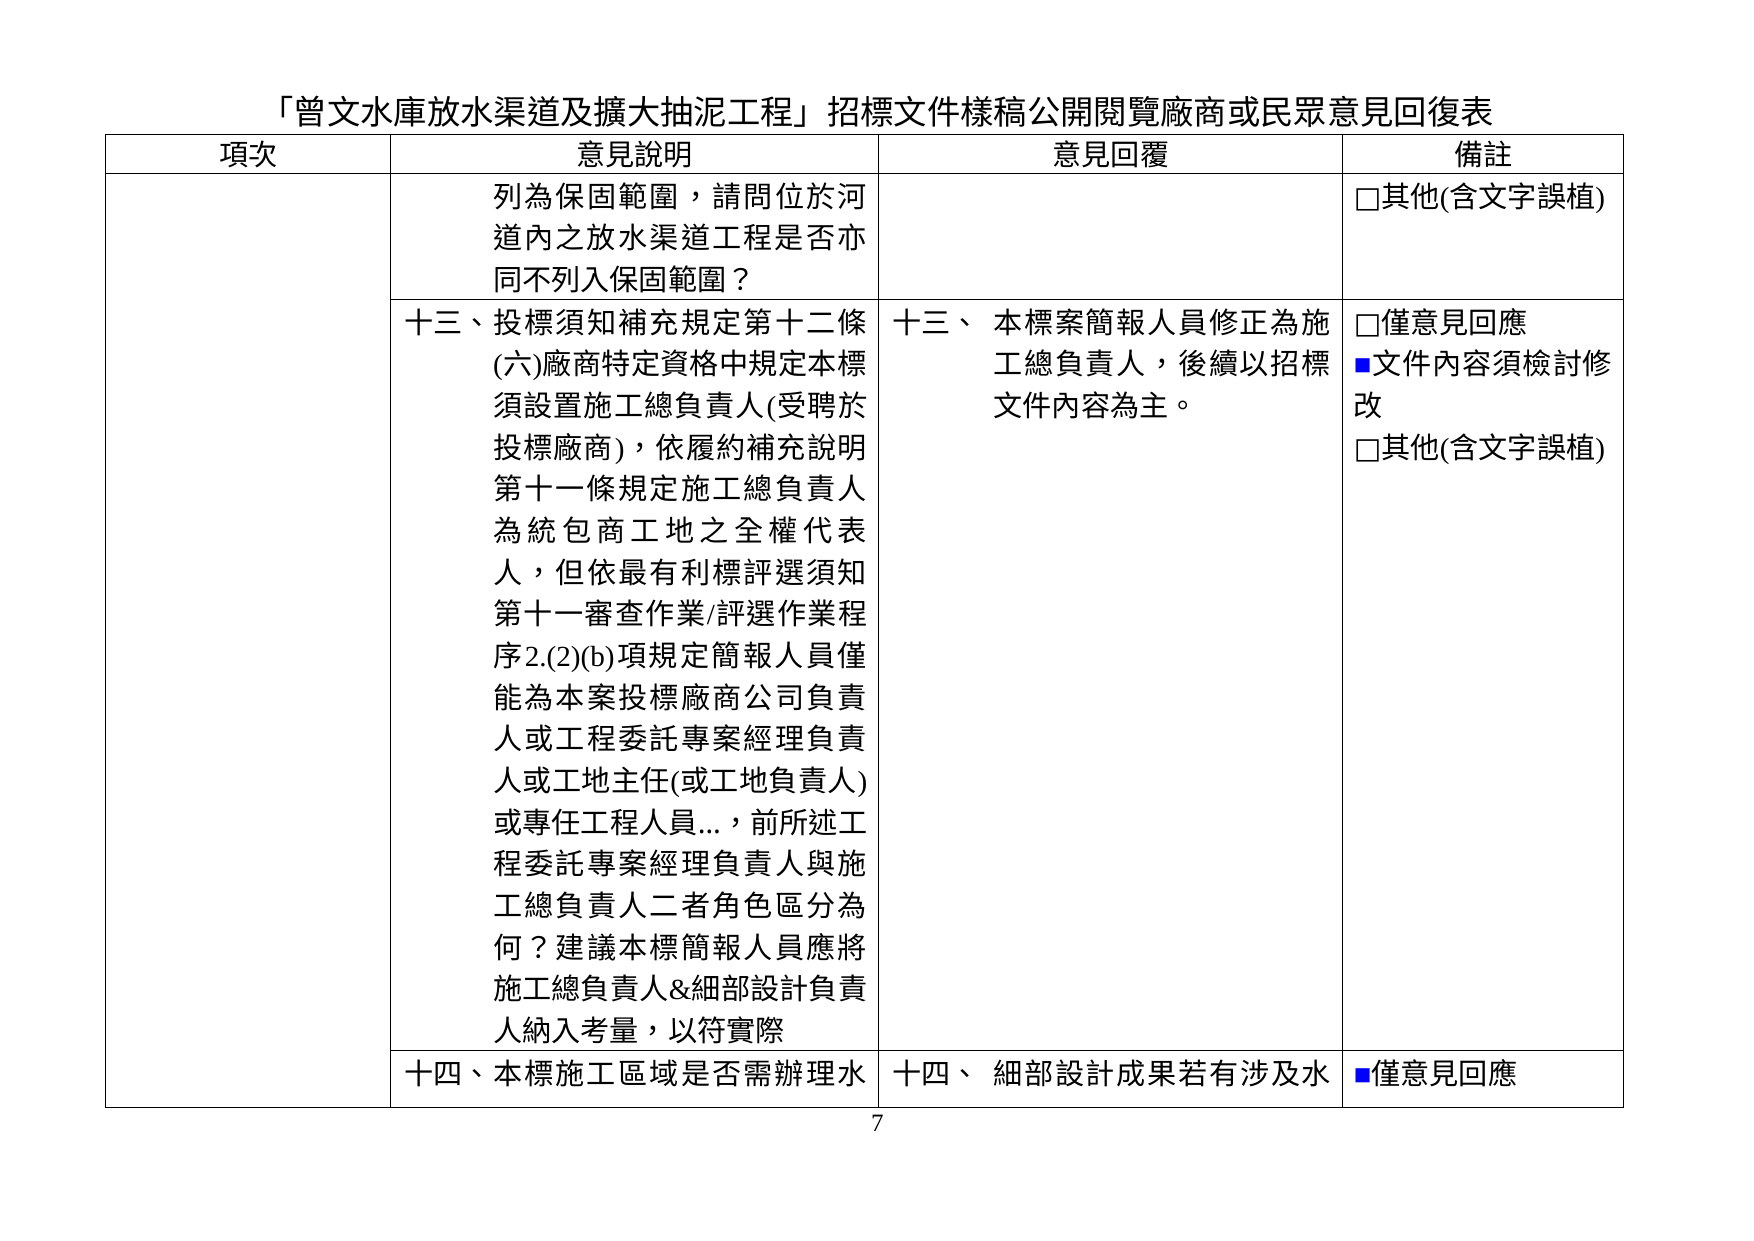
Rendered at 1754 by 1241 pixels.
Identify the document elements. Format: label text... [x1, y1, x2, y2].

table_header 項次 [106, 135, 390, 173]
table_cell 本標案簡報人員修正為施工總負責人，後續以招標文件內容為主。 [879, 300, 1342, 1050]
table_cell □其他(含文字誤植) [1343, 174, 1623, 299]
table_cell 本標施工區域是否需辦理水 [391, 1051, 878, 1107]
table_header 備註 [1343, 135, 1623, 173]
table_cell ■僅意見回應 [1343, 1051, 1623, 1107]
table_cell [879, 174, 1342, 299]
table_cell [106, 174, 390, 1107]
table_header 意見回覆 [879, 135, 1342, 173]
table_cell 細部設計成果若有涉及水土保持法規時，須辦理相關計畫審查及施作各項水土保持工項。 [879, 1051, 1342, 1107]
table_cell □僅意見回應 ■文件內容須檢討修改 □其他(含文字誤植) [1343, 300, 1623, 1050]
table_cell 列為保固範圍，請問位於河道內之放水渠道工程是否亦同不列入保固範圍？ [391, 174, 878, 299]
table_cell 投標須知補充規定第十二條(六)廠商特定資格中規定本標須設置施工總負責人(受聘於投標廠商)，依履約補充說明第十一條規定施工總負責人為統包商工地之全權代表人，但依最有利標評選須知第十一審查作業/評選作業程序2.(2)(b)項規定簡報人員僅能為本案投標廠商公司負責人或工程委託專案經理負責人或工地主任(或工地負責人)或專任工程人員…，前所述工程委託專案經理負責人與施工總負責人二者角色區分為何？建議本標簡報人員應將施工總負責人&細部設計負責人納入考量，以符實際 [391, 300, 878, 1050]
table_header 意見說明 [391, 135, 878, 173]
